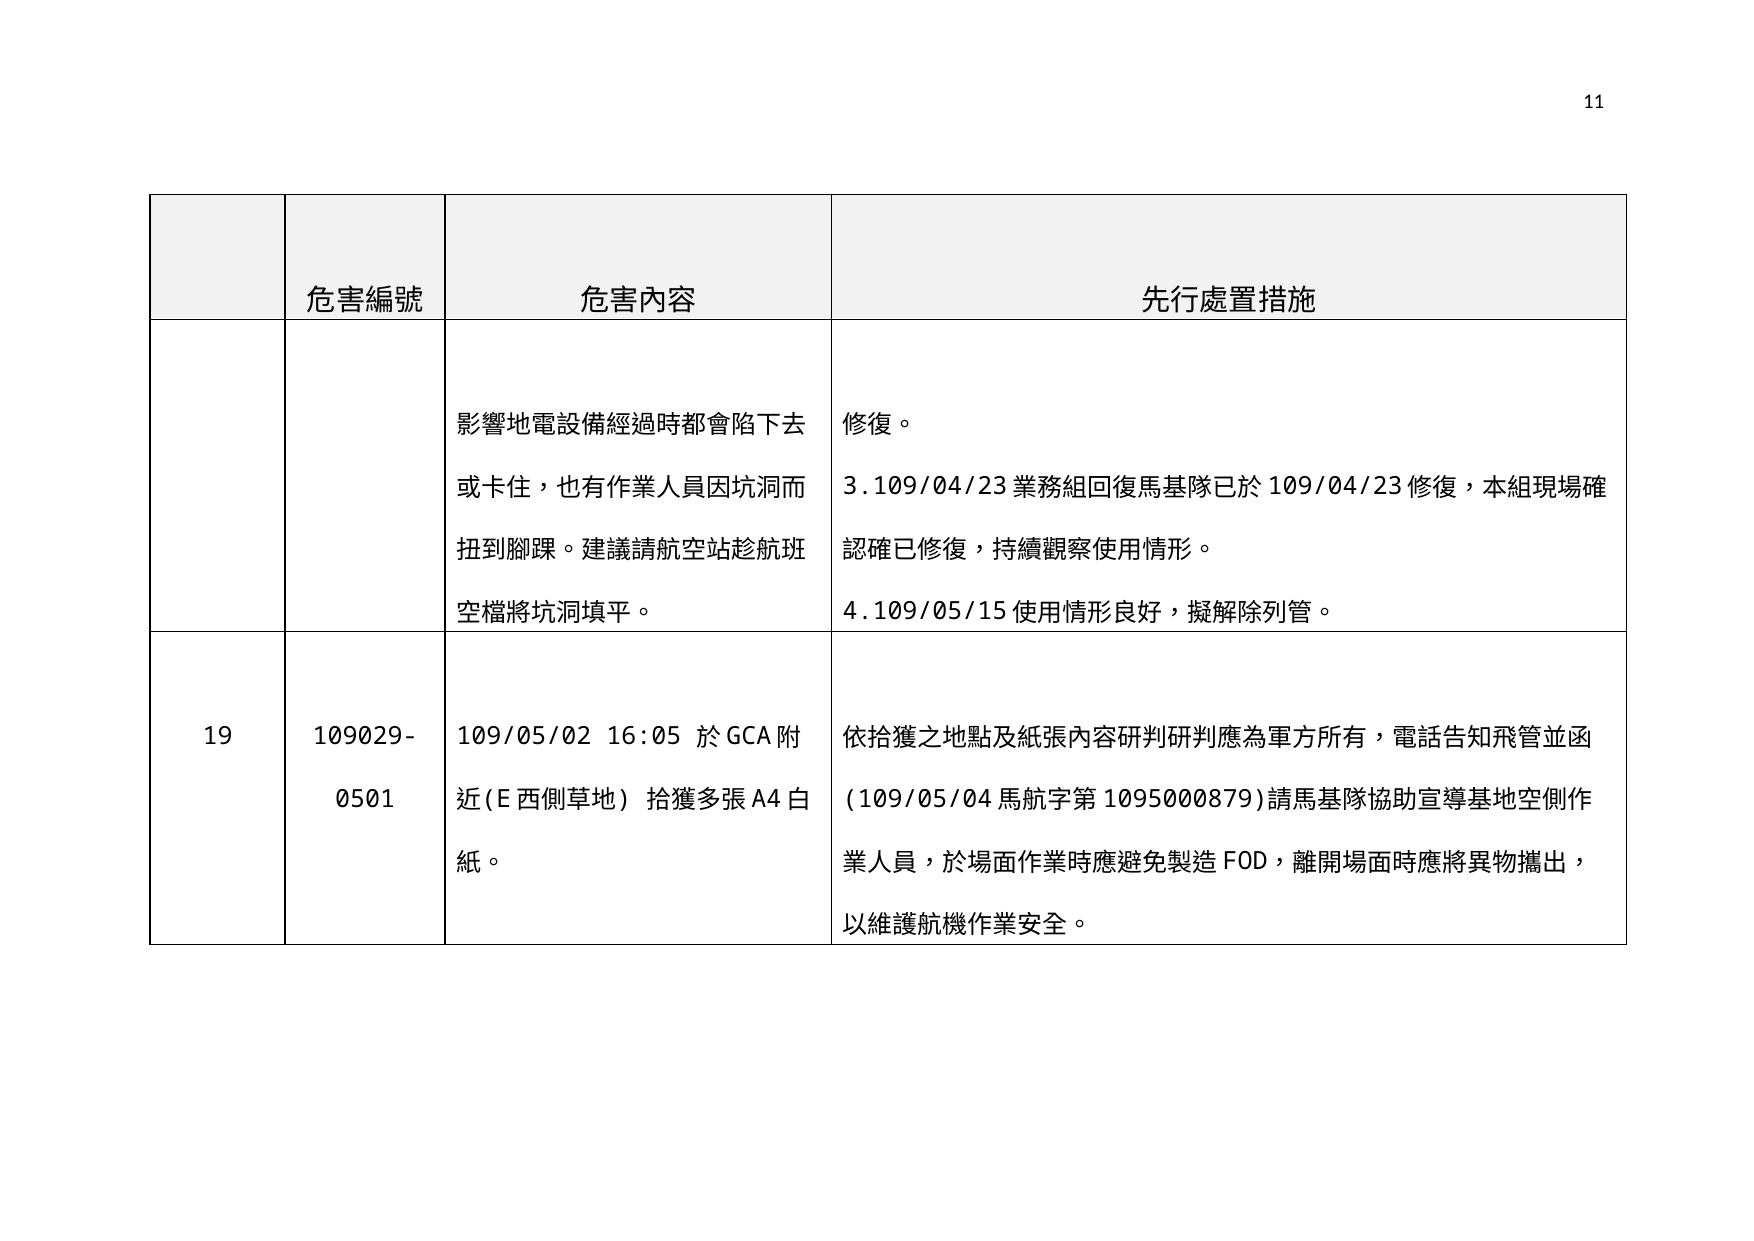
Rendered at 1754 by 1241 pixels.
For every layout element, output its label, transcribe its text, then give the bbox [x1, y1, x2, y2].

table_cell [286, 320, 444, 631]
table_cell [151, 320, 284, 631]
table_cell 109029-0501 [286, 632, 444, 943]
table_cell 依拾獲之地點及紙張內容研判研判應為軍方所有，電話告知飛管並函(109/05/04馬航字第1095000879)請馬基隊協助宣導基地空側作業人員，於場面作業時應避免製造FOD，離開場面時應將異物攜出，以維護航機作業安全。 [832, 632, 1626, 943]
table_header 先行處置措施 [832, 195, 1626, 318]
table_cell 修復。 3.109/04/23業務組回復馬基隊已於109/04/23修復，本組現場確認確已修復，持續觀察使用情形。 4.109/05/15使用情形良好，擬解除列管。 [832, 320, 1626, 631]
table_header 危害內容 [446, 195, 831, 318]
table_cell 109/05/02 16:05 於GCA附近(E西側草地) 拾獲多張A4白紙。 [446, 632, 831, 943]
table_header [151, 195, 284, 318]
table_header 危害編號 [286, 195, 444, 318]
table_cell 19 [151, 632, 284, 943]
table_cell 影響地電設備經過時都會陷下去或卡住，也有作業人員因坑洞而扭到腳踝。建議請航空站趁航班空檔將坑洞填平。 [446, 320, 831, 631]
